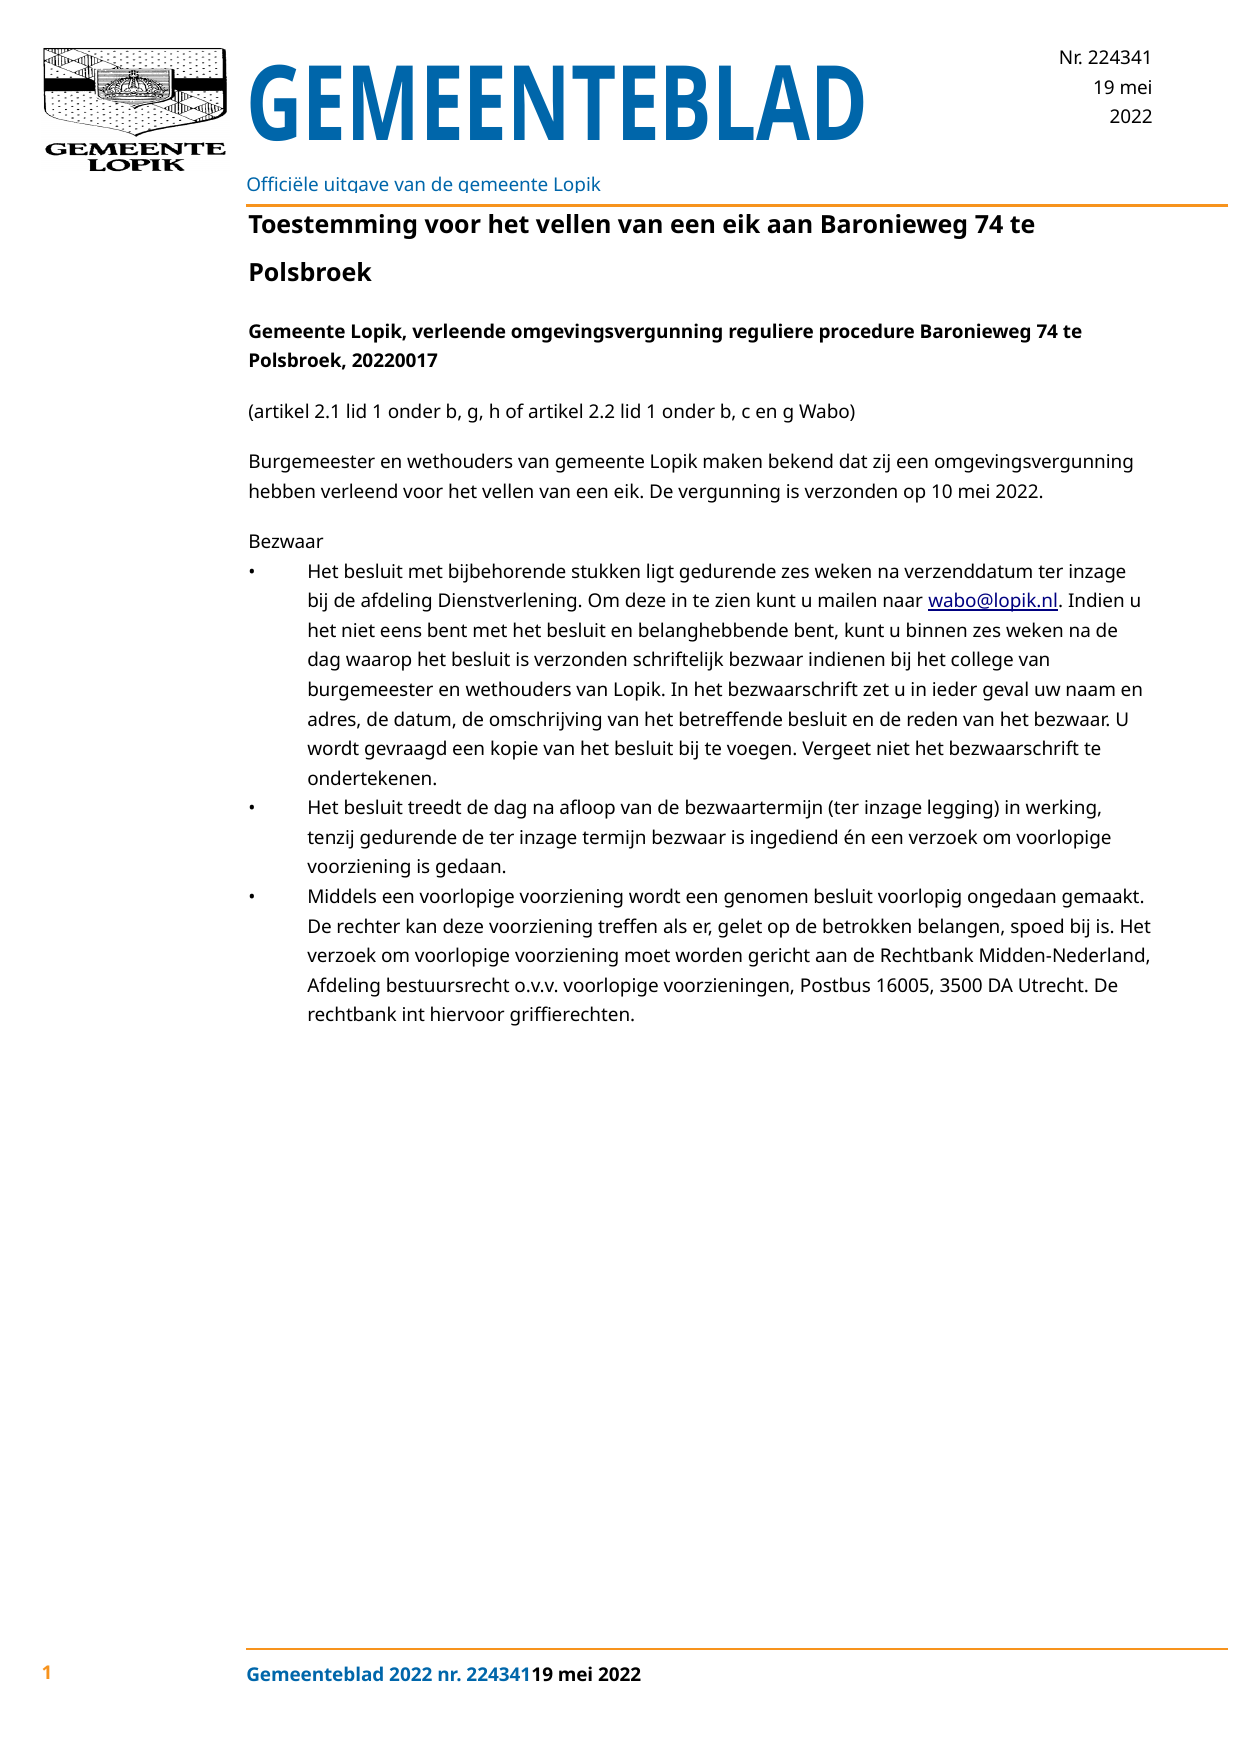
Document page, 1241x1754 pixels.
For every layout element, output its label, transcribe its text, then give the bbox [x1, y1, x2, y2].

text Burgemeester en wethouders van gemeente Lopik maken bekend dat zij een omgevingsvergunning hebben verleend voor het vellen van een eik. De vergunning is verzonden op 10 mei 2022. [248, 448, 1152, 504]
text Toestemming voor het vellen van een eik aan Baronieweg 74 te Polsbroek [248, 207, 1152, 288]
text Bezwaar [248, 528, 1152, 554]
list Het besluit treedt de dag na afloop van de bezwaartermijn (ter inzage legging) in werking, tenzij gedurende de ter inzage termijn bezwaar is ingediend én een verzoek om voorlopige voorziening is gedaan. [248, 794, 1152, 879]
list Middels een voorlopige voorziening wordt een genomen besluit voorlopig ongedaan gemaakt. De rechter kan deze voorziening treffen als er, gelet op de betrokken belangen, spoed bij is. Het verzoek om voorlopige voorziening moet worden gericht aan de Rechtbank Midden-Nederland, Afdeling bestuursrecht o.v.v. voorlopige voorzieningen, Postbus 16005, 3500 DA Utrecht. De rechtbank int hiervoor griffierechten. [248, 883, 1152, 1027]
picture [41, 47, 231, 172]
text Gemeente Lopik, verleende omgevingsvergunning reguliere procedure Baronieweg 74 te Polsbroek, 20220017 [248, 318, 1152, 373]
text (artikel 2.1 lid 1 onder b, g, h of artikel 2.2 lid 1 onder b, c en g Wabo) [248, 398, 1152, 424]
list Het besluit met bijbehorende stukken ligt gedurende zes weken na verzenddatum ter inzage bij de afdeling Dienstverlening. Om deze in te zien kunt u mailen naar wabo@lopik.nl. Indien u het niet eens bent met het besluit en belanghebbende bent, kunt u binnen zes weken na de dag waarop het besluit is verzonden schriftelijk bezwaar indienen bij het college van burgemeester en wethouders van Lopik. In het bezwaarschrift zet u in ieder geval uw naam en adres, de datum, de omschrijving van het betreffende besluit en de reden van het bezwaar. U wordt gevraagd een kopie van het besluit bij te voegen. Vergeet niet het bezwaarschrift te ondertekenen. [248, 558, 1152, 791]
